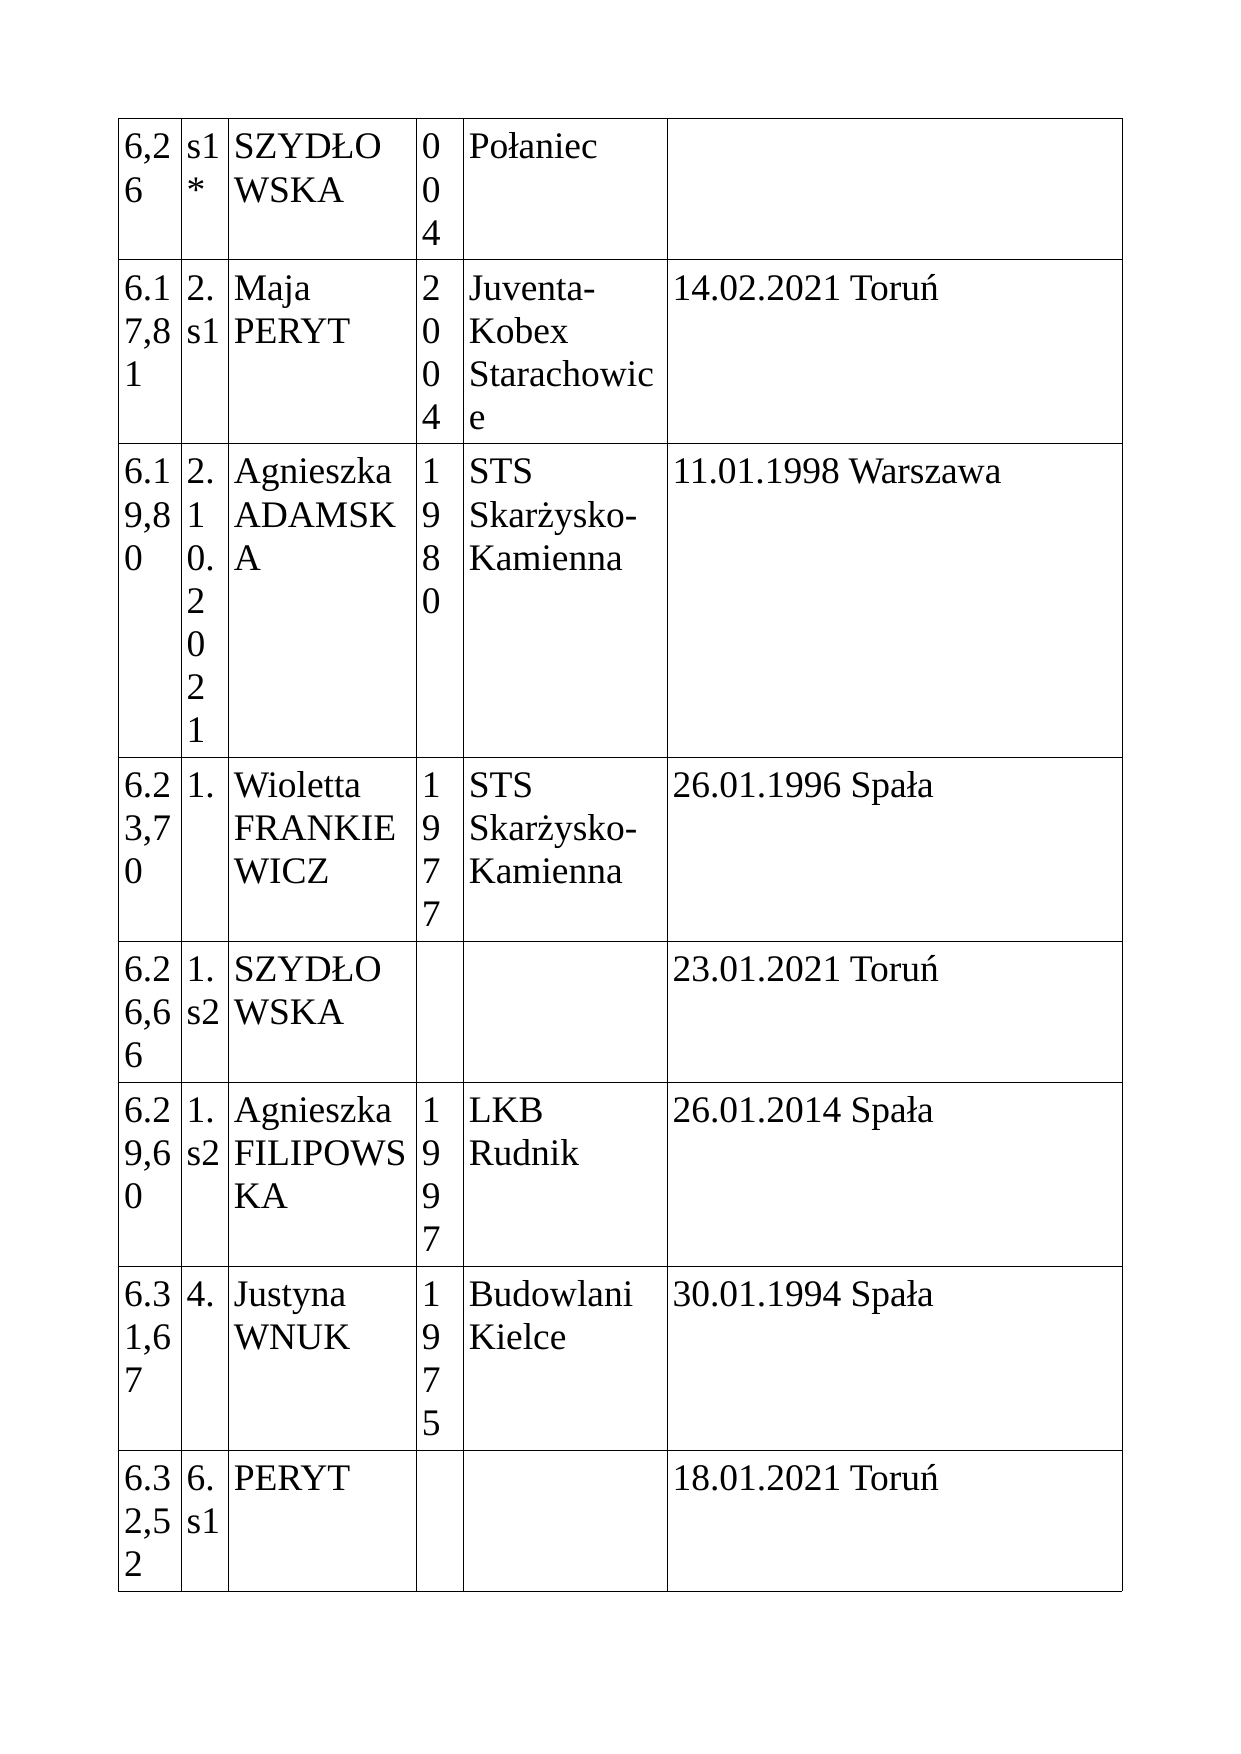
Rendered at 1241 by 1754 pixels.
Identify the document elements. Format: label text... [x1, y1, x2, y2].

table_cell SZYDŁOWSKA [229, 942, 416, 1082]
table_cell 004 [417, 119, 463, 259]
table_cell 1. [182, 758, 228, 941]
table_cell Agnieszka ADAMSKA [229, 444, 416, 757]
table_cell 2. s1 [182, 260, 228, 443]
table_cell 23.01.2021 Toruń [668, 942, 1122, 1082]
table_cell 14.02.2021 Toruń [668, 260, 1122, 443]
table_cell [464, 1451, 667, 1591]
table_cell 11.01.1998 Warszawa [668, 444, 1122, 757]
table_cell 6.29,60 [119, 1083, 181, 1266]
table_cell Budowlani Kielce [464, 1267, 667, 1450]
table_cell 2004 [417, 260, 463, 443]
table_cell 1997 [417, 1083, 463, 1266]
table_cell 18.01.2021 Toruń [668, 1451, 1122, 1591]
table_cell Justyna WNUK [229, 1267, 416, 1450]
table_cell [417, 1451, 463, 1591]
table_cell 4. [182, 1267, 228, 1450]
table_cell 1. s2 [182, 942, 228, 1082]
table_cell 30.01.1994 Spała [668, 1267, 1122, 1450]
table_cell 6.26,66 [119, 942, 181, 1082]
table_cell s1* [182, 119, 228, 259]
table_cell LKB Rudnik [464, 1083, 667, 1266]
table_cell PERYT [229, 1451, 416, 1591]
table_cell SZYDŁOWSKA [229, 119, 416, 259]
table_cell 26.01.2014 Spała [668, 1083, 1122, 1266]
table_cell STS Skarżysko-Kamienna [464, 758, 667, 941]
table_cell Połaniec [464, 119, 667, 259]
table_cell 6.17,81 [119, 260, 181, 443]
table_cell 26.01.1996 Spała [668, 758, 1122, 941]
table_cell 1977 [417, 758, 463, 941]
table_cell Maja PERYT [229, 260, 416, 443]
table_cell 1. s2 [182, 1083, 228, 1266]
table_cell [668, 119, 1122, 259]
table_cell 2.10.2021 [182, 444, 228, 757]
table_cell [464, 942, 667, 1082]
table_cell 1975 [417, 1267, 463, 1450]
table_cell 6.32,52 [119, 1451, 181, 1591]
table_cell [417, 942, 463, 1082]
table_cell 6.19,80 [119, 444, 181, 757]
table_cell Wioletta FRANKIEWICZ [229, 758, 416, 941]
table_cell 6. s1 [182, 1451, 228, 1591]
table_cell 6.23,70 [119, 758, 181, 941]
table_cell STS Skarżysko-Kamienna [464, 444, 667, 757]
table_cell 1980 [417, 444, 463, 757]
table_cell 6.31,67 [119, 1267, 181, 1450]
table_cell Agnieszka FILIPOWSKA [229, 1083, 416, 1266]
table_cell 6,26 [119, 119, 181, 259]
table_cell Juventa-Kobex Starachowice [464, 260, 667, 443]
